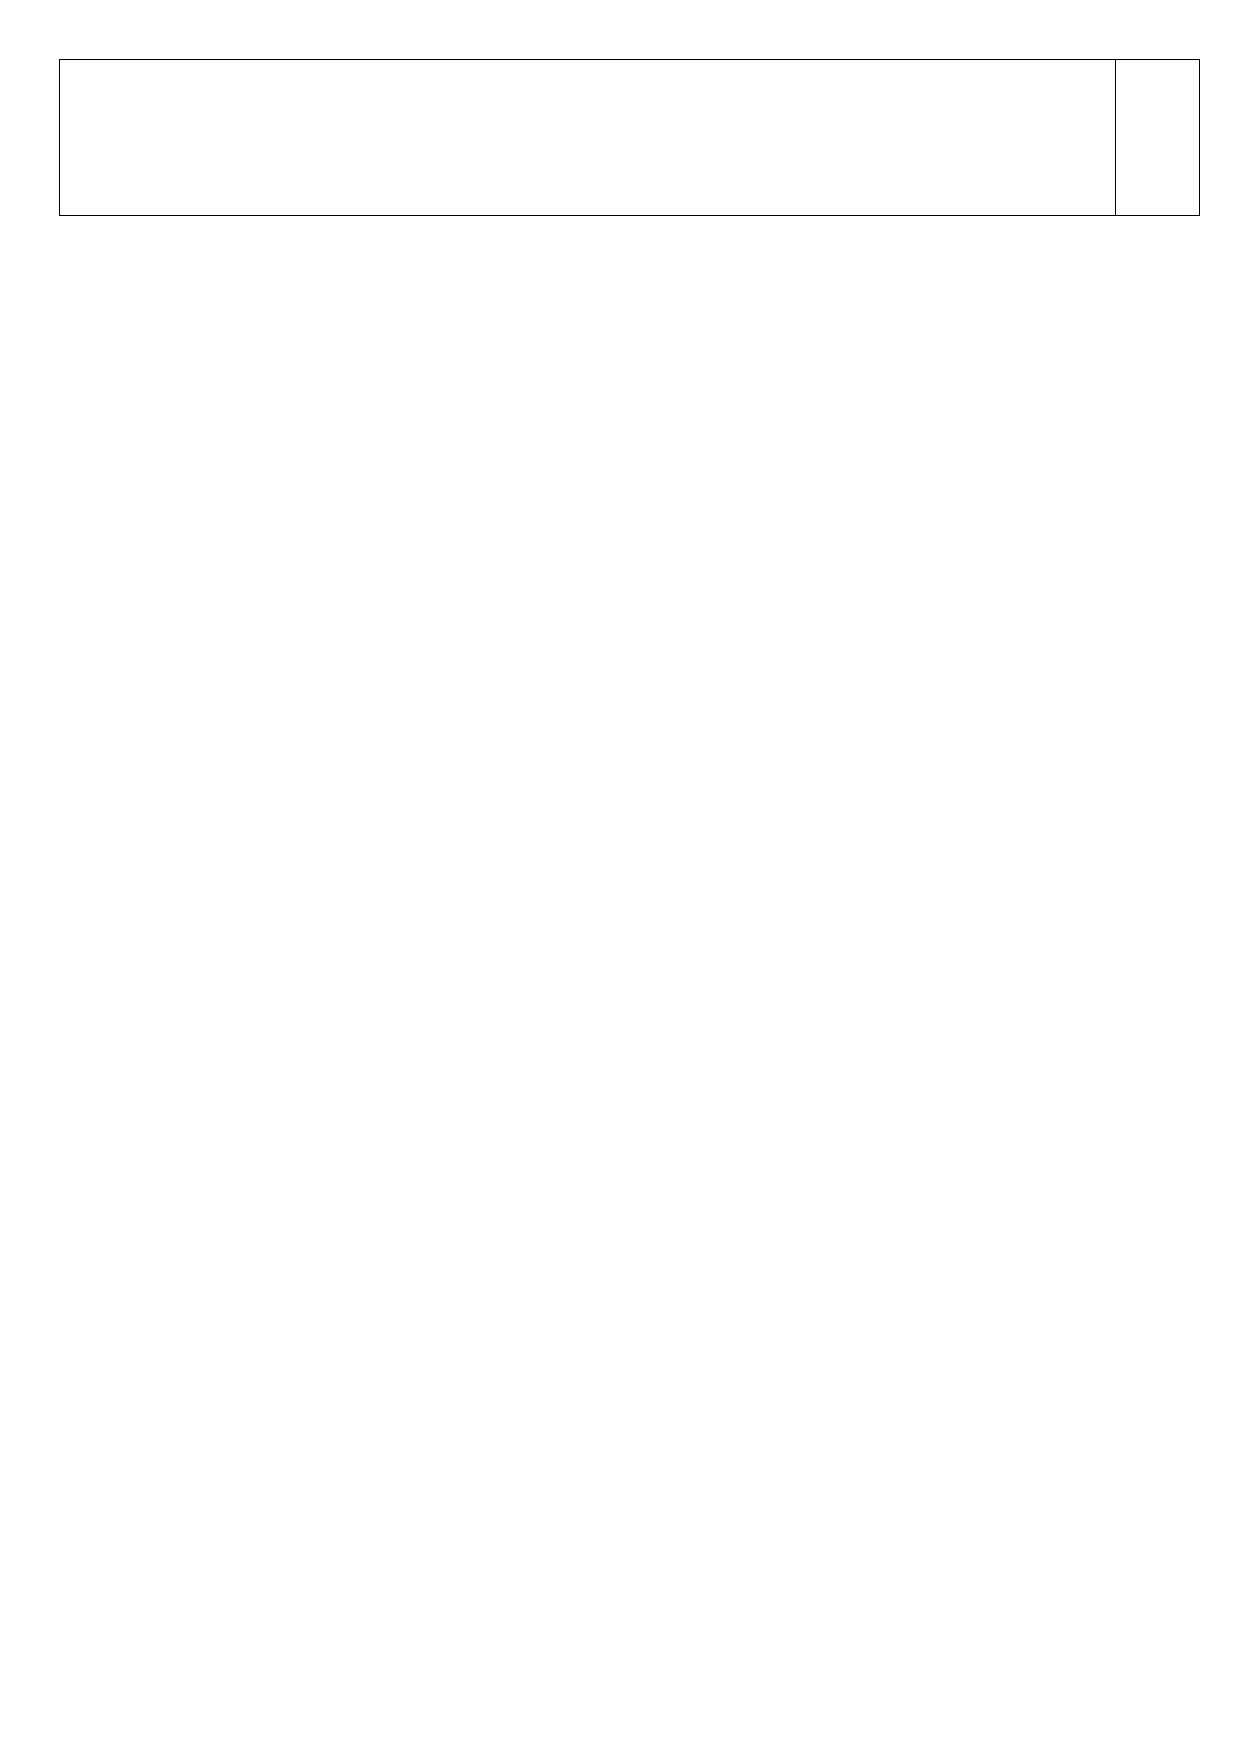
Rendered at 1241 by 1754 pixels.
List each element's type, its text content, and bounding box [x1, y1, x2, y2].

table_cell Evaluation de février 2025 1) Le premier baromètre a été inventé par Daniel Bernouilli en 1644. Le principe est le suivant : 1-a) Argumenter sur le fait que les pressions du mercure en B et en C sont les mêmes et qu’elles valent Patm. 1-b) Calculer la différence de pression du mercure entre les position A et B : PB - PA. 1-c) A l’aide de la loi fondamentale de la statique des fluides PB - PA = ρ x g x (ZA - ZB), calculer la différence de hauteur ZA - ZB entre les points A et B. 1-d) En cas de baisse de la pression atmosphérique, comment évolue la hauteur de mercure dans le baromètre de Bernouilli ? Données : ρHg = 1 x 104 kg.m-3 ; g = 10 N.kg-1 ; Patm = 1 x 105 Pa 2) Un vélo à assistance électrique est composé d’une batterie Li-Ion qui alimente un moteur électrique. La notice fait apparaître les éléments suivants : Moteur : 36 V – Puissance électrique : 500 W Rendement : 78 % en fonctionnement optimal de l’assistance Batterie : capacité : 10 A.h 2-a) Quelle est l’intensité du courant électrique fourni par la batterie lorsque l’assistance électrique est en fonction ? 2-b) Déterminer la puissance mécanique disponible à la sortie du moteur 2-c) En déduire la puissance perdue du moteur 2-d) Que signifie «capacité : 10 A.h » ? 2-e) Quelle sera la durée d’utilisation de l’assistance électrique ? 2-f) Bonus : réaliser le schéma de la chaîne de puissance du moteur [60, 60, 1115, 215]
table_cell /2 /5 /8 /2 [1116, 60, 1199, 215]
